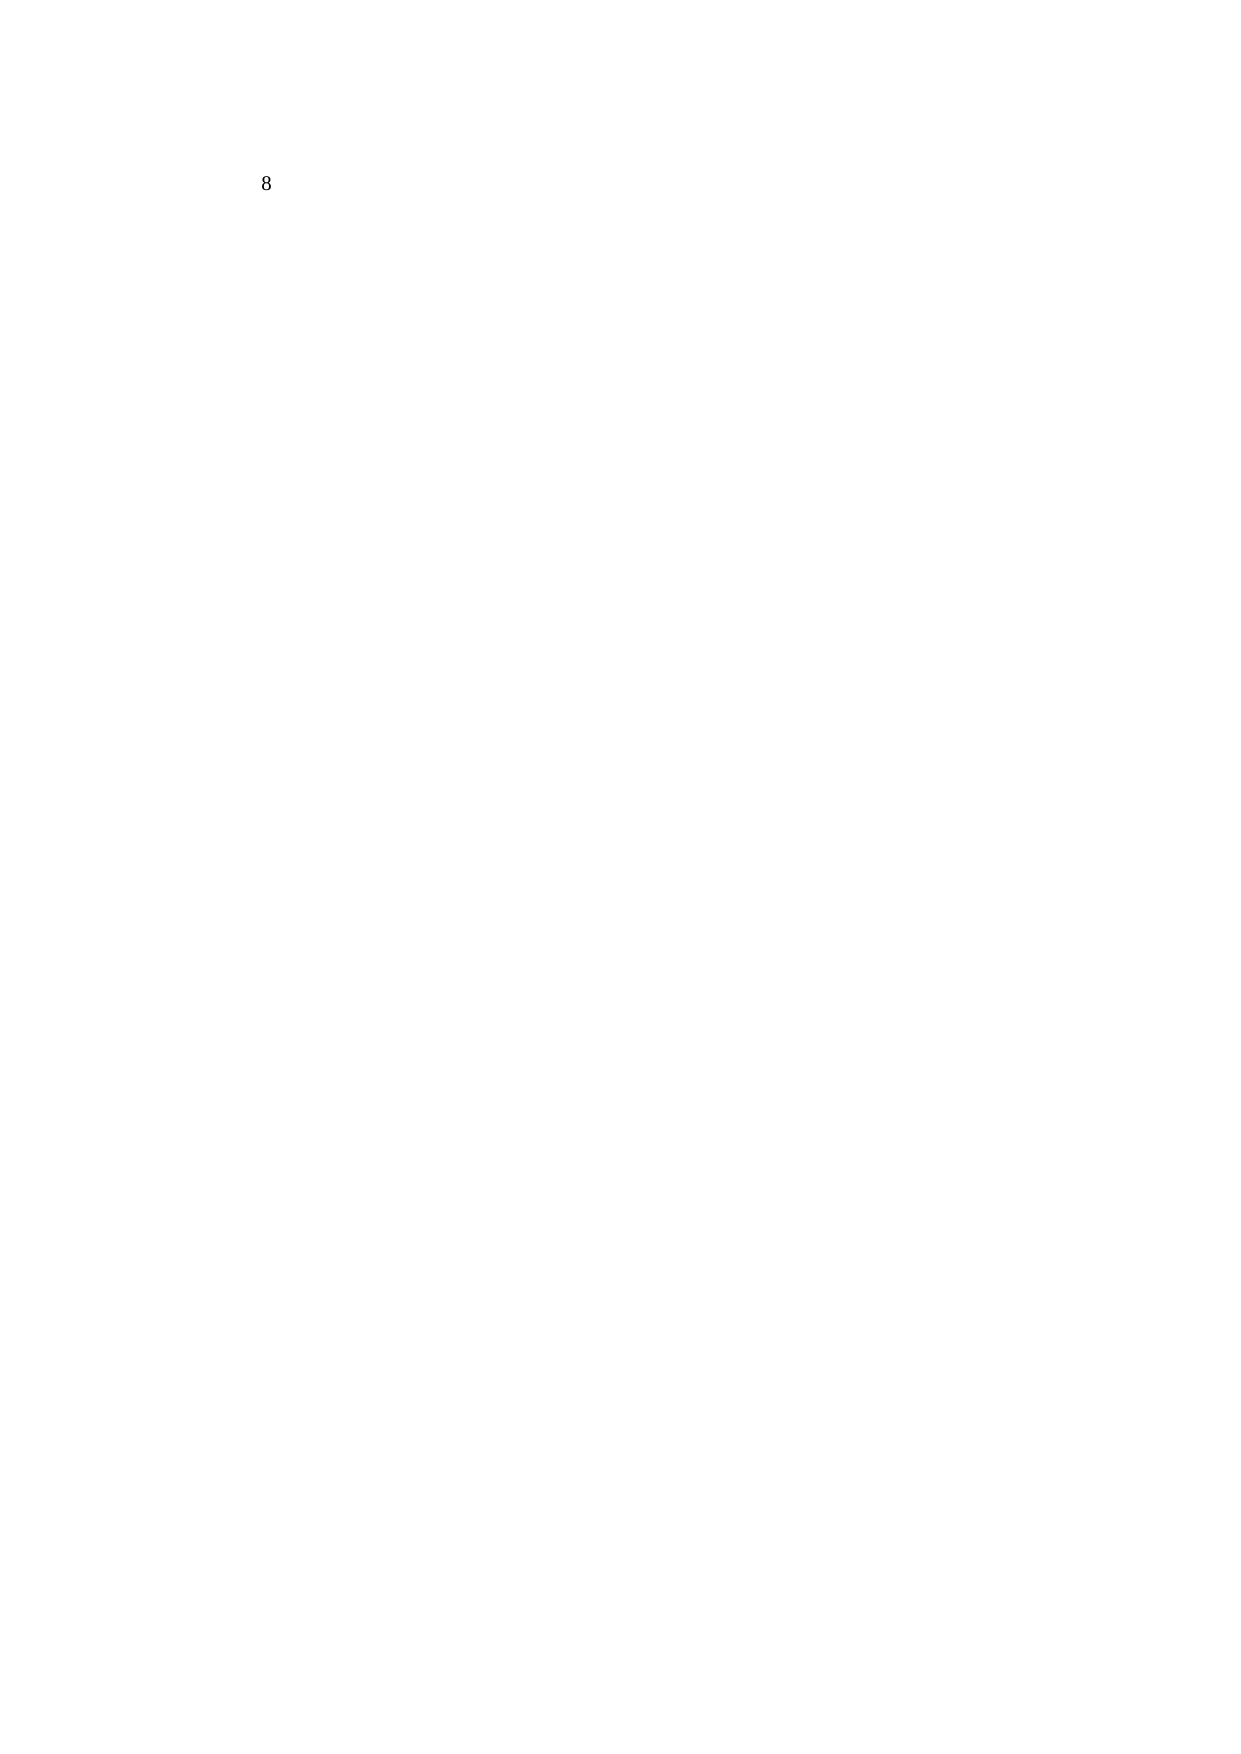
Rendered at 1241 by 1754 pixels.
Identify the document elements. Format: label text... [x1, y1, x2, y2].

text 8 [261, 171, 929, 195]
